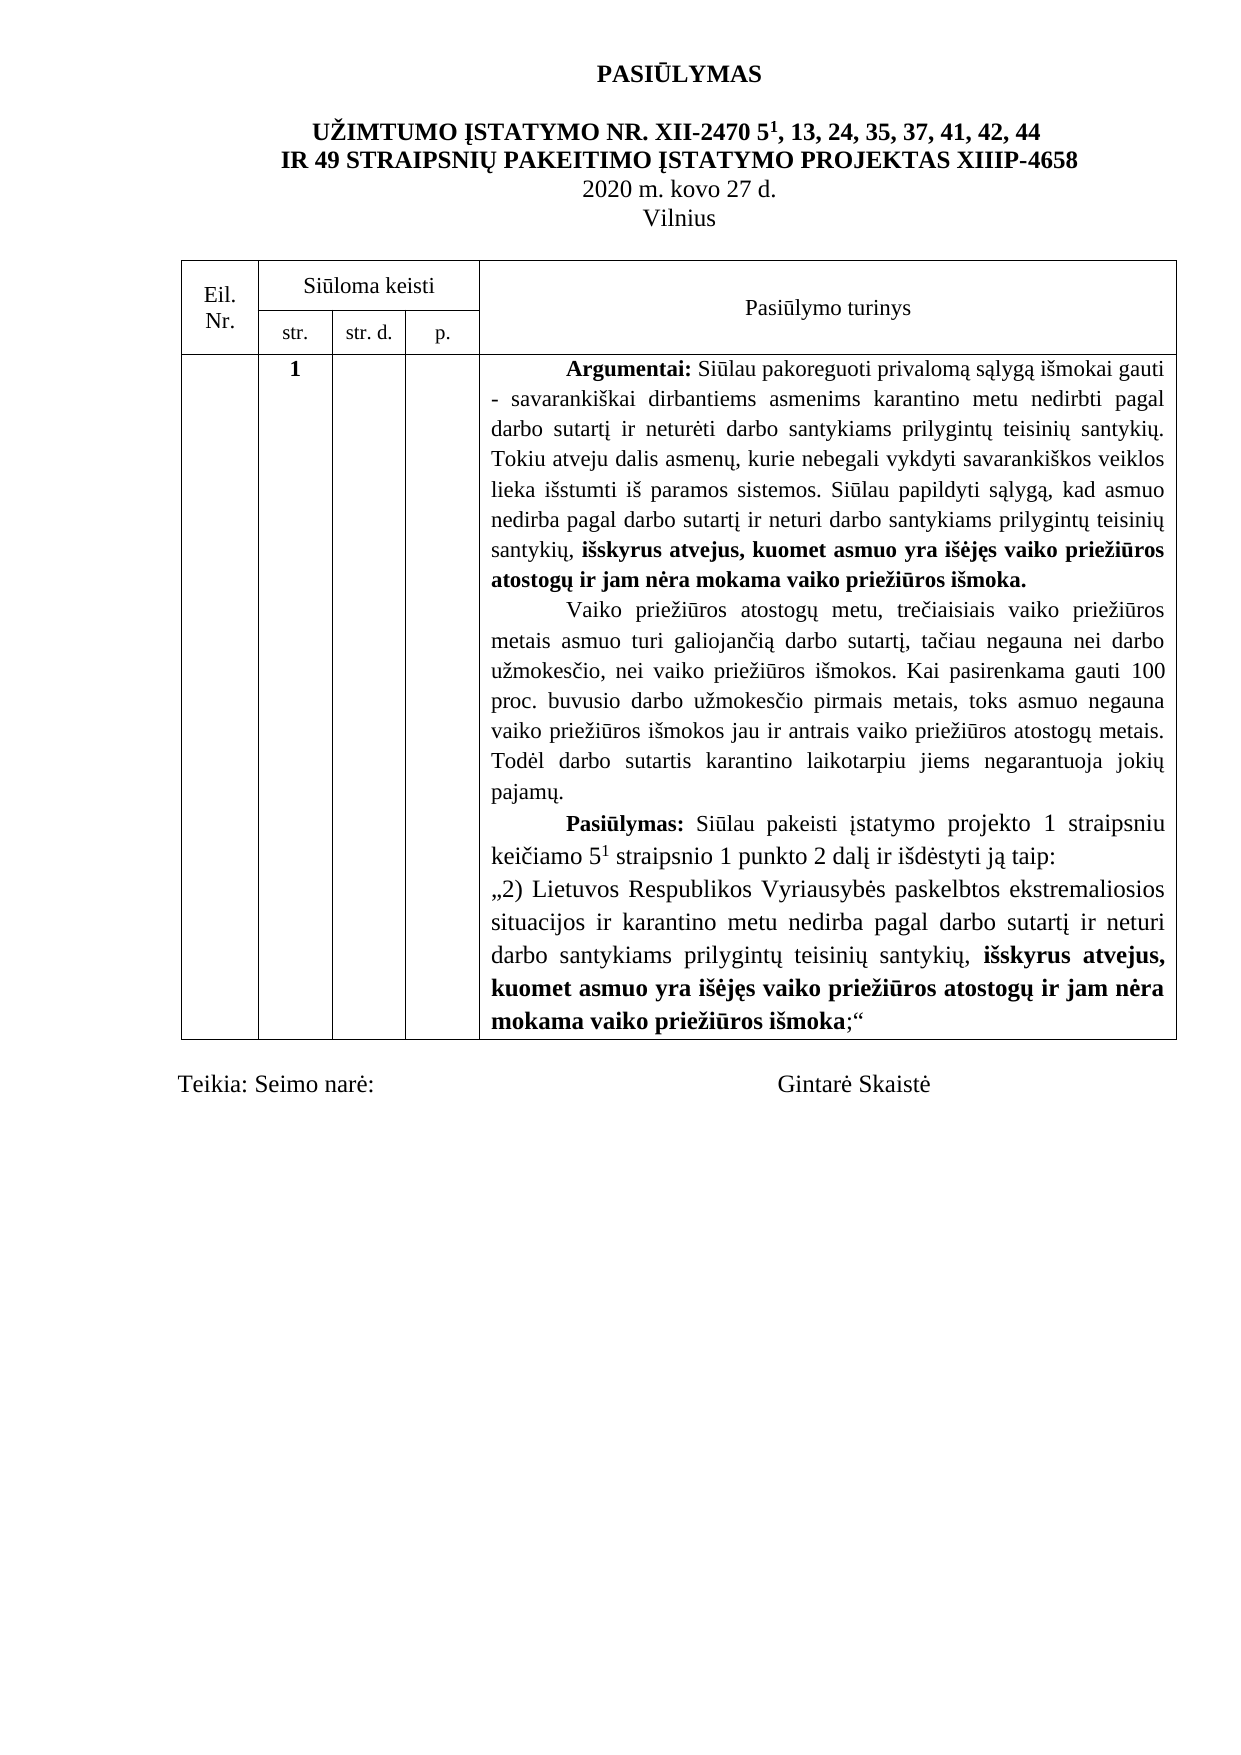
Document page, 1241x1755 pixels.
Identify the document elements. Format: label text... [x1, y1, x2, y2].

table_header Pasiūlymo turinys [480, 261, 1176, 354]
table_header [812, 88, 1192, 117]
table_cell p. [406, 311, 479, 354]
table_cell 1 [259, 355, 332, 1039]
text 2020 m. kovo 27 d. [177, 174, 1181, 203]
table_header [166, 88, 508, 117]
table_header [508, 88, 812, 117]
text Vilnius [177, 203, 1181, 232]
table_cell [333, 355, 405, 1039]
text IR 49 STRAIPSNIŲ PAKEITIMO ĮSTATYMO PROJEKTAS XIIIP-4658 [177, 145, 1181, 174]
table_cell [182, 355, 258, 1039]
table_cell [406, 355, 479, 1039]
table_cell str. [259, 311, 332, 354]
table_header Eil. Nr. [182, 261, 258, 354]
table_header Siūloma keisti [259, 261, 479, 309]
text Teikia: Seimo narė: JurhgiJ Gintarė Skaistė [177, 1069, 1181, 1098]
text PASIŪLYMAS [177, 59, 1181, 88]
text UŽIMTUMO ĮSTATYMO NR. XII-2470 51, 13, 24, 35, 37, 41, 42, 44 [177, 117, 1181, 145]
table_cell Argumentai: Siūlau pakoreguoti privalomą sąlygą išmokai gauti - savarankiškai dirbantiems asmenims karantino metu nedirbti pagal darbo sutartį ir neturėti darbo santykiams prilygintų teisinių santykių. Tokiu atveju dalis asmenų, kurie nebegali vykdyti savarankiškos veiklos lieka išstumti iš paramos sistemos. Siūlau papildyti sąlygą, kad asmuo nedirba pagal darbo sutartį ir neturi darbo santykiams prilygintų teisinių santykių, išskyrus atvejus, kuomet asmuo yra išėjęs vaiko priežiūros atostogų ir jam nėra mokama vaiko priežiūros išmoka. Vaiko priežiūros atostogų metu, trečiaisiais vaiko priežiūros metais asmuo turi galiojančią darbo sutartį, tačiau negauna nei darbo užmokesčio, nei vaiko priežiūros išmokos. Kai pasirenkama gauti 100 proc. buvusio darbo užmokesčio pirmais metais, toks asmuo negauna vaiko priežiūros išmokos jau ir antrais vaiko priežiūros atostogų metais. Todėl darbo sutartis karantino laikotarpiu jiems negarantuoja jokių pajamų. Pasiūlymas: Siūlau pakeisti įstatymo projekto 1 straipsniu keičiamo 51 straipsnio 1 punkto 2 dalį ir išdėstyti ją taip: „2) Lietuvos Respublikos Vyriausybės paskelbtos ekstremaliosios situacijos ir karantino metu nedirba pagal darbo sutartį ir neturi darbo santykiams prilygintų teisinių santykių, išskyrus atvejus, kuomet asmuo yra išėjęs vaiko priežiūros atostogų ir jam nėra mokama vaiko priežiūros išmoka;“ [480, 355, 1176, 1039]
table_cell str. d. [333, 311, 405, 354]
